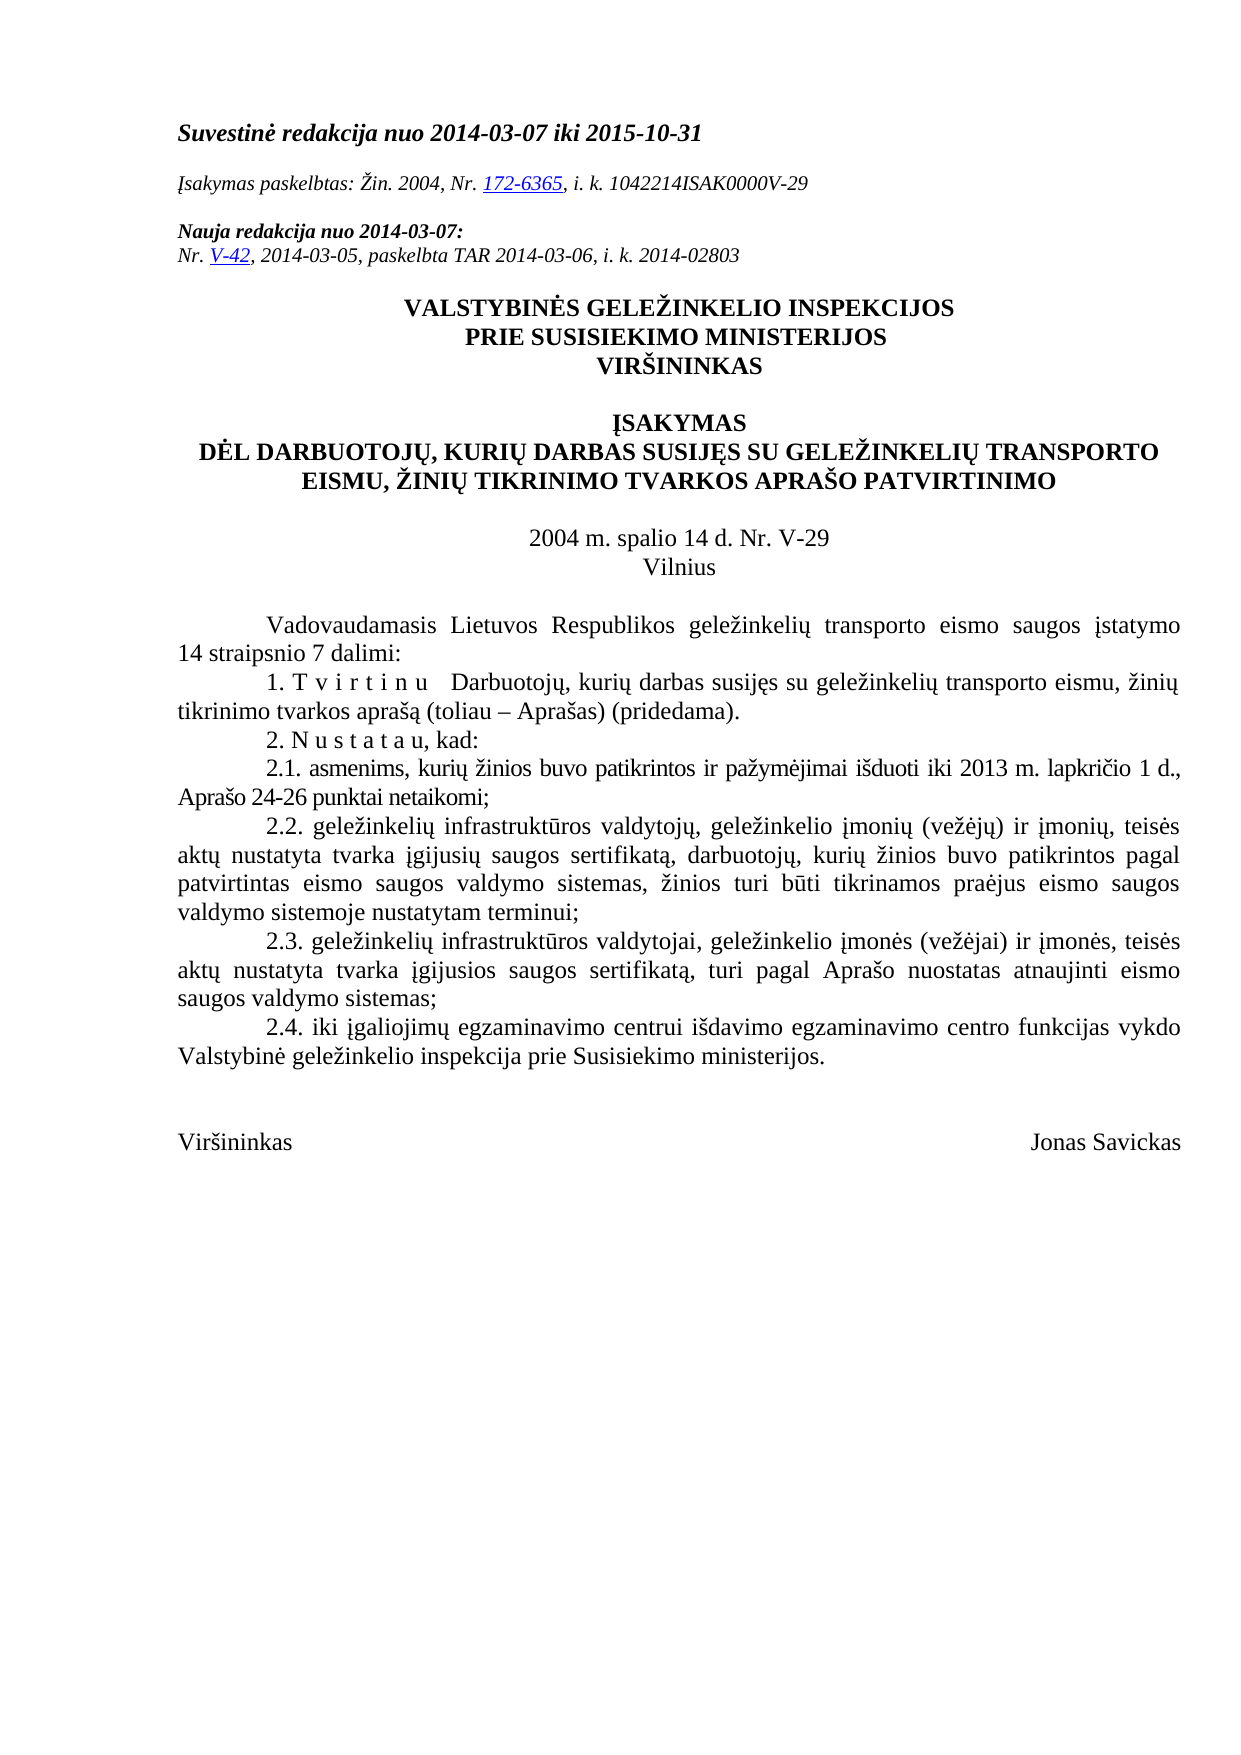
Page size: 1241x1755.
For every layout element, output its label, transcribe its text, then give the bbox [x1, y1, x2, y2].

text Viršininkas Jonas Savickas [177, 1127, 1181, 1156]
text Nauja redakcija nuo 2014-03-07: [177, 219, 1181, 243]
text Suvestinė redakcija nuo 2014-03-07 iki 2015-10-31 [177, 118, 1181, 147]
text Įsakymas [177, 408, 1181, 437]
text Įsakymas paskelbtas: Žin. 2004, Nr. 172-6365, i. k. 1042214ISAK0000V-29 [177, 171, 1181, 195]
text 2. N u s t a t a u, kad: [177, 725, 1181, 753]
text 2004 m. spalio 14 d. Nr. V-29 [177, 523, 1181, 552]
text 2.3. geležinkelių infrastruktūros valdytojai, geležinkelio įmonės (vežėjai) ir įmonės, teisės aktų nustatyta tvarka įgijusios saugos sertifikatą, turi pagal Aprašo nuostatas atnaujinti eismo saugos valdymo sistemas; [177, 926, 1181, 1012]
text Valstybinės geležinkelio inspekcijos [177, 293, 1181, 322]
text DĖL darbuotojų, kurių darbas susijęs su geležinkelių transporto eismu, žinių tikrinimo tvarkos aprašo PATVIRTINIMO [177, 437, 1181, 495]
text 2.4. iki įgaliojimų egzaminavimo centrui išdavimo egzaminavimo centro funkcijas vykdo Valstybinė geležinkelio inspekcija prie Susisiekimo ministerijos. [177, 1012, 1181, 1070]
text 1. T v i r t i n u Darbuotojų, kurių darbas susijęs su geležinkelių transporto eismu, žinių tikrinimo tvarkos aprašą (toliau – Aprašas) (pridedama). [177, 667, 1181, 725]
text viršininkas [177, 351, 1181, 380]
text 2.2. geležinkelių infrastruktūros valdytojų, geležinkelio įmonių (vežėjų) ir įmonių, teisės aktų nustatyta tvarka įgijusių saugos sertifikatą, darbuotojų, kurių žinios buvo patikrintos pagal patvirtintas eismo saugos valdymo sistemas, žinios turi būti tikrinamos praėjus eismo saugos valdymo sistemoje nustatytam terminui; [177, 811, 1181, 926]
text prie Susisiekimo ministerijos [177, 322, 1181, 351]
text 2.1. asmenims, kurių žinios buvo patikrintos ir pažymėjimai išduoti iki 2013 m. lapkričio 1 d., Aprašo 24-26 punktai netaikomi; [177, 753, 1181, 811]
text Vilnius [177, 552, 1181, 581]
text Vadovaudamasis Lietuvos Respublikos geležinkelių transporto eismo saugos įstatymo 14 straipsnio 7 dalimi: [177, 610, 1181, 667]
text Nr. V-42, 2014-03-05, paskelbta TAR 2014-03-06, i. k. 2014-02803 [177, 243, 1181, 267]
